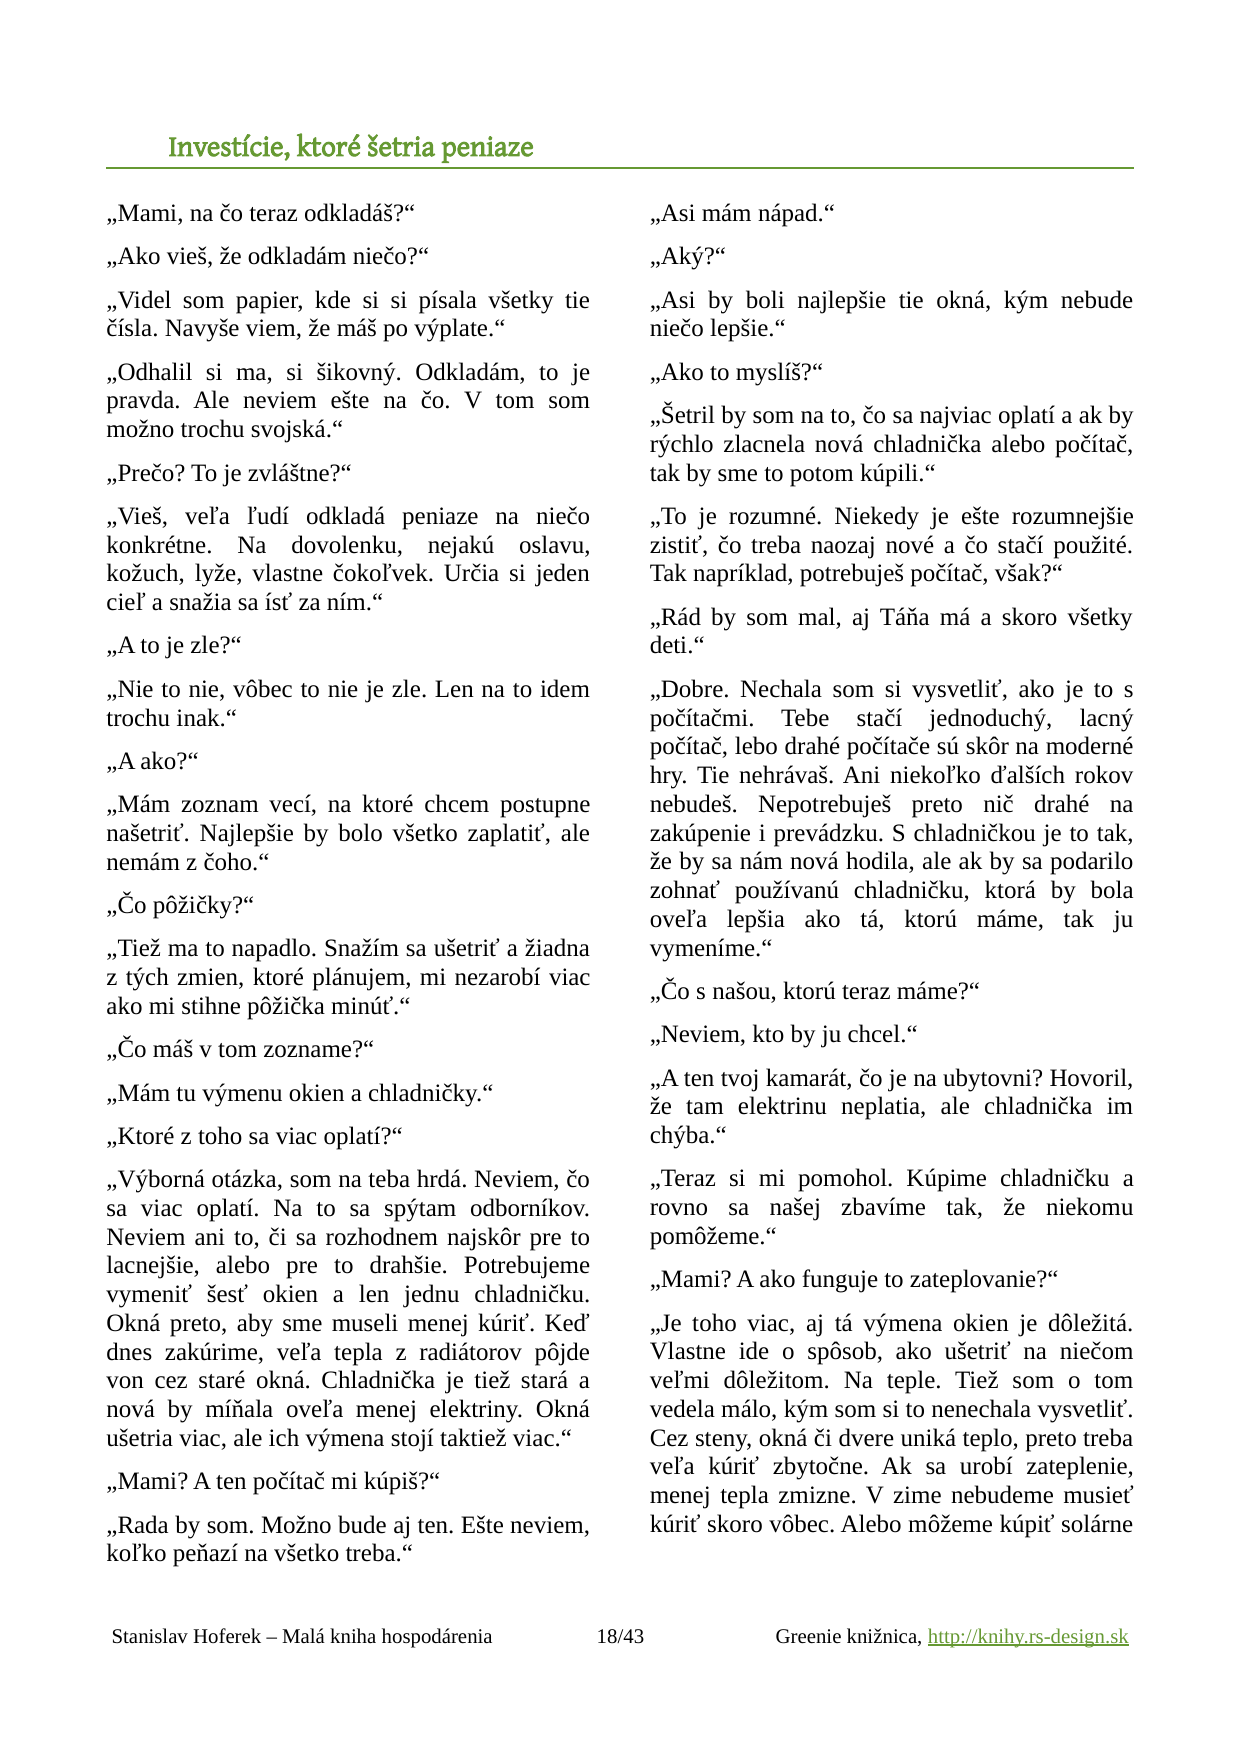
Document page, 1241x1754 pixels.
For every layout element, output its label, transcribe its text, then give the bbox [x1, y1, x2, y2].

text „Mami? A ako funguje to zateplovanie?“ [649, 1264, 1134, 1293]
text „Rád by som mal, aj Táňa má a skoro všetky deti.“ [649, 602, 1134, 659]
text „Vieš, veľa ľudí odkladá peniaze na niečo konkrétne. Na dovolenku, nejakú oslavu, kožuch, lyže, vlastne čokoľvek. Určia si jeden cieľ a snažia sa ísť za ním.“ [106, 501, 591, 616]
text „Asi mám nápad.“ [649, 198, 1134, 227]
text „Mám zoznam vecí, na ktoré chcem postupne našetriť. Najlepšie by bolo všetko zaplatiť, ale nemám z čoho.“ [106, 789, 591, 876]
text „Mám tu výmenu okien a chladničky.“ [106, 1078, 591, 1106]
text „Videl som papier, kde si si písala všetky tie čísla. Navyše viem, že máš po výplate.“ [106, 285, 591, 342]
text „Nie to nie, vôbec to nie je zle. Len na to idem trochu inak.“ [106, 674, 591, 731]
text „Tiež ma to napadlo. Snažím sa ušetriť a žiadna z tých zmien, ktoré plánujem, mi nezarobí viac ako mi stihne pôžička minúť.“ [106, 933, 591, 1020]
text „Odhalil si ma, si šikovný. Odkladám, to je pravda. Ale neviem ešte na čo. V tom som možno trochu svojská.“ [106, 357, 591, 443]
text „A ako?“ [106, 746, 591, 775]
text „Teraz si mi pomohol. Kúpime chladničku a rovno sa našej zbavíme tak, že niekomu pomôžeme.“ [649, 1163, 1134, 1250]
text „Je toho viac, aj tá výmena okien je dôležitá. Vlastne ide o spôsob, ako ušetriť na niečom veľmi dôležitom. Na teple. Tiež som o tom vedela málo, kým som si to nenechala vysvetliť. Cez steny, okná či dvere uniká teplo, preto treba veľa kúriť zbytočne. Ak sa urobí zateplenie, menej tepla zmizne. V zime nebudeme musieť kúriť skoro vôbec. Alebo môžeme kúpiť solárne [649, 1308, 1134, 1538]
text „A ten tvoj kamarát, čo je na ubytovni? Hovoril, že tam elektrinu neplatia, ale chladnička im chýba.“ [649, 1063, 1134, 1149]
text „Čo máš v tom zozname?“ [106, 1034, 591, 1063]
text „Ako vieš, že odkladám niečo?“ [106, 241, 591, 270]
text „To je rozumné. Niekedy je ešte rozumnejšie zistiť, čo treba naozaj nové a čo stačí použité. Tak napríklad, potrebuješ počítač, však?“ [649, 501, 1134, 587]
text „Šetril by som na to, čo sa najviac oplatí a ak by rýchlo zlacnela nová chladnička alebo počítač, tak by sme to potom kúpili.“ [649, 400, 1134, 486]
text „Ako to myslíš?“ [649, 357, 1134, 386]
text „Ktoré z toho sa viac oplatí?“ [106, 1121, 591, 1150]
text „Neviem, kto by ju chcel.“ [649, 1019, 1134, 1048]
text „Mami, na čo teraz odkladáš?“ [106, 198, 591, 227]
text „Prečo? To je zvláštne?“ [106, 458, 591, 486]
subtitle Investície, ktoré šetria peniaze [106, 127, 1134, 167]
text „Rada by som. Možno bude aj ten. Ešte neviem, koľko peňazí na všetko treba.“ [106, 1510, 591, 1567]
text „Výborná otázka, som na teba hrdá. Neviem, čo sa viac oplatí. Na to sa spýtam odborníkov. Neviem ani to, či sa rozhodnem najskôr pre to lacnejšie, alebo pre to drahšie. Potrebujeme vymeniť šesť okien a len jednu chladničku. Okná preto, aby sme museli menej kúriť. Keď dnes zakúrime, veľa tepla z radiátorov pôjde von cez staré okná. Chladnička je tiež stará a nová by míňala oveľa menej elektriny. Okná ušetria viac, ale ich výmena stojí taktiež viac.“ [106, 1164, 591, 1452]
text „A to je zle?“ [106, 631, 591, 659]
text „Mami? A ten počítač mi kúpiš?“ [106, 1466, 591, 1495]
text „Čo s našou, ktorú teraz máme?“ [649, 976, 1134, 1005]
text „Čo pôžičky?“ [106, 890, 591, 919]
text „Asi by boli najlepšie tie okná, kým nebude niečo lepšie.“ [649, 285, 1134, 342]
text „Aký?“ [649, 241, 1134, 270]
text „Dobre. Nechala som si vysvetliť, ako je to s počítačmi. Tebe stačí jednoduchý, lacný počítač, lebo drahé počítače sú skôr na moderné hry. Tie nehrávaš. Ani niekoľko ďalších rokov nebudeš. Nepotrebuješ preto nič drahé na zakúpenie i prevádzku. S chladničkou je to tak, že by sa nám nová hodila, ale ak by sa podarilo zohnať používanú chladničku, ktorá by bola oveľa lepšia ako tá, ktorú máme, tak ju vymeníme.“ [649, 674, 1134, 961]
